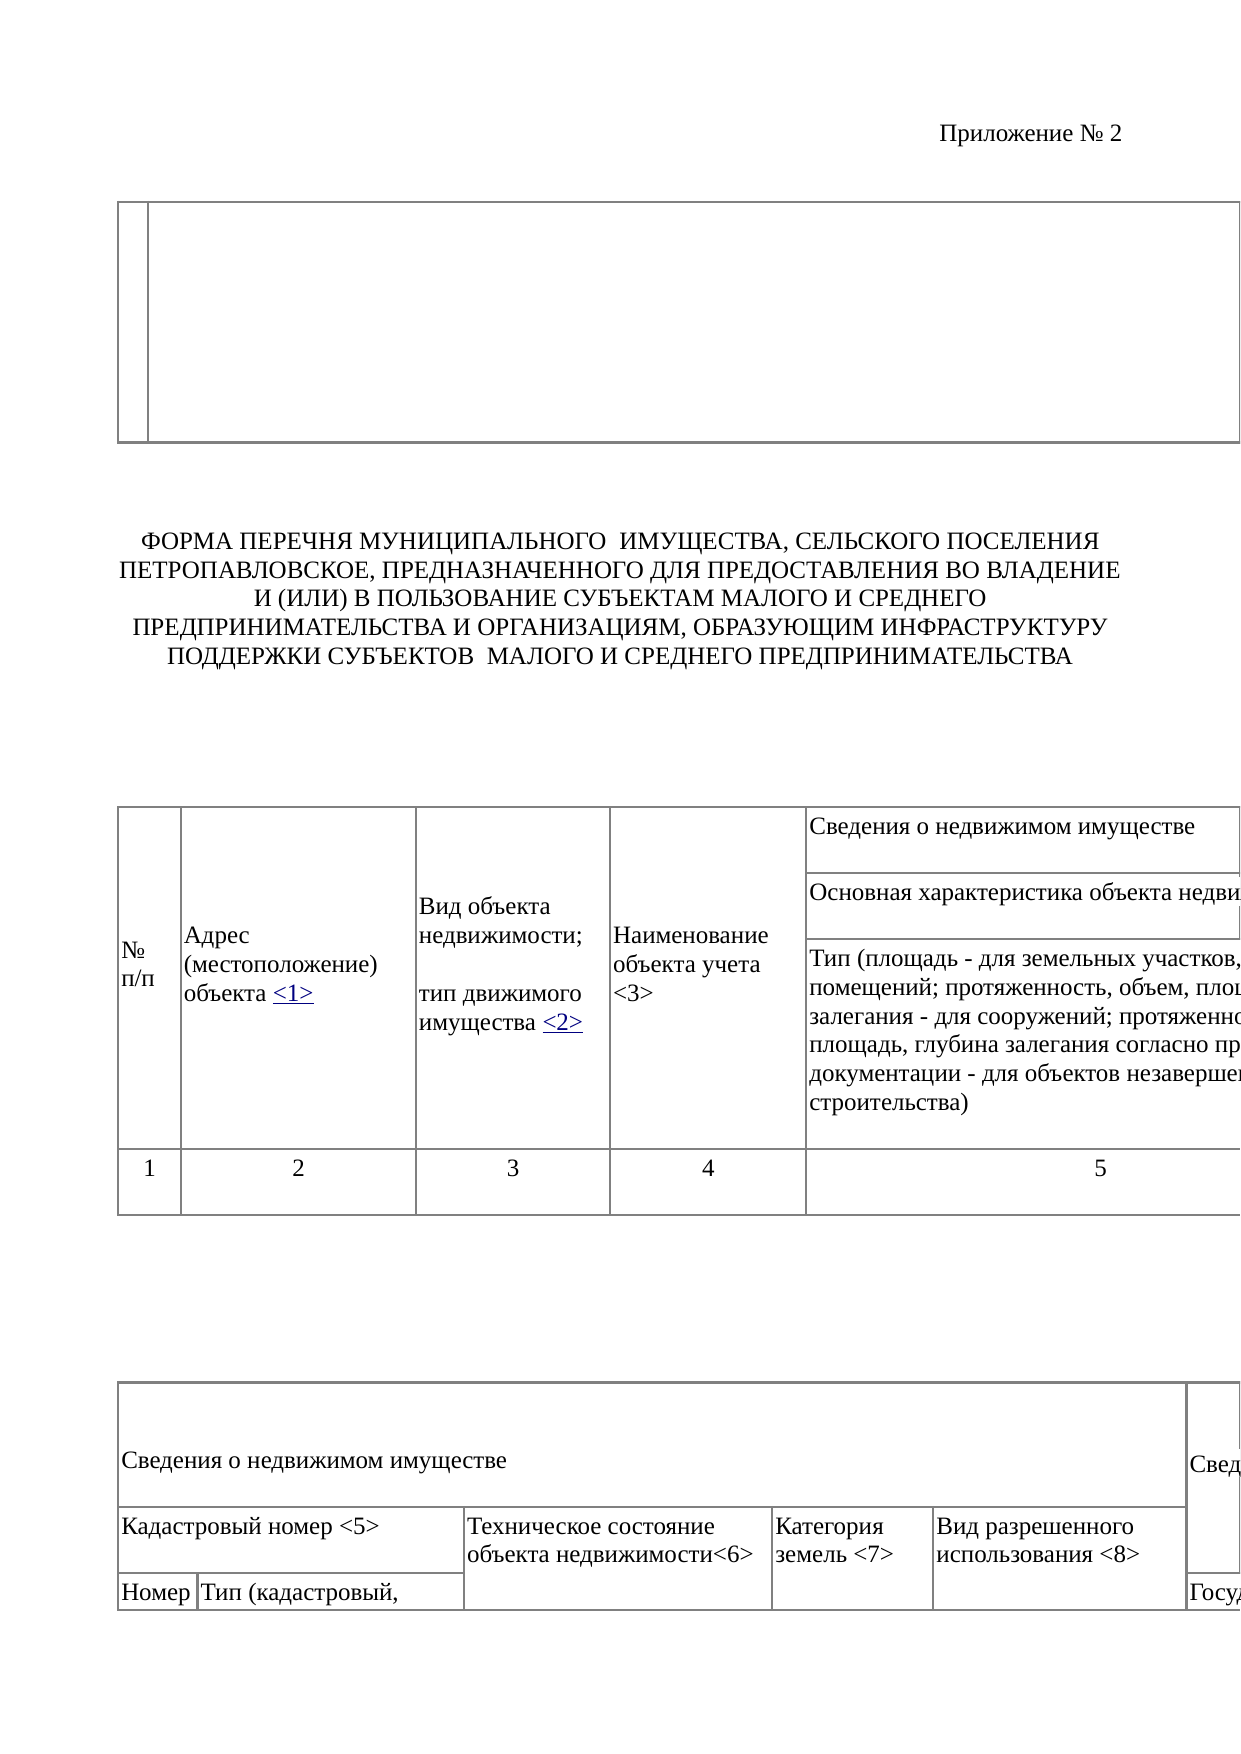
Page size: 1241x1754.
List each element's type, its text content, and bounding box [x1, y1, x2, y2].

table_cell Тип (кадастровый, [199, 1574, 463, 1609]
table_cell Категория земель <7> [773, 1508, 932, 1609]
table_header Вид объекта недвижимости; тип движимого имущества <2> [417, 808, 609, 1148]
table_cell 4 [611, 1150, 805, 1214]
table_header Адрес (местоположение) объекта <1> [182, 808, 415, 1148]
table_cell Вид разрешенного использования <8> [934, 1508, 1185, 1609]
table_cell 2 [182, 1150, 415, 1214]
table_header Утвержден Постановлением главы администрации сельского поселения Петропавловское от «22» марта 2019 г. № 15 [149, 203, 1239, 441]
table_cell Кадастровый номер <5> [119, 1508, 463, 1572]
text ФОРМА ПЕРЕЧНЯ МУНИЦИПАЛЬНОГО ИМУЩЕСТВА, СЕЛЬСКОГО ПОСЕЛЕНИЯ ПЕТРОПАВЛОВСКОЕ, ПРЕДНАЗНАЧЕННОГО ДЛЯ ПРЕДОСТАВЛЕНИЯ ВО ВЛАДЕНИЕ И (ИЛИ) В ПОЛЬЗОВАНИЕ СУБЪЕКТАМ МАЛОГО И СРЕДНЕГО ПРЕДПРИНИМАТЕЛЬСТВА И ОРГАНИЗАЦИЯМ, ОБРАЗУЮЩИМ ИНФРАСТРУКТУРУ ПОДДЕРЖКИ СУБЪЕКТОВ МАЛОГО И СРЕДНЕГО ПРЕДПРИНИМАТЕЛЬСТВА [118, 526, 1122, 670]
table_cell Основная характеристика объекта недвижимости <4> [807, 874, 1239, 938]
table_cell 1 [119, 1150, 180, 1214]
table_header Сведения о движимом имуществе [1188, 1384, 1239, 1572]
table_header Сведения о недвижимом имуществе [119, 1384, 1185, 1506]
table_cell Тип (площадь - для земельных участков, зданий, помещений; протяженность, объем, площадь, глубина залегания - для сооружений; протяженность, объем, площадь, глубина залегания согласно проектной документации - для объектов незавершенного строительства) [807, 940, 1240, 1148]
table_header Сведения о недвижимом имуществе [807, 808, 1239, 872]
text Приложение № 2 [118, 118, 1122, 147]
table_cell Техническое состояние объекта недвижимости<6> [465, 1508, 771, 1609]
table_cell Государственный регистрационный знак (при наличии) [1188, 1574, 1240, 1609]
table_cell Номер [119, 1574, 196, 1609]
table_header № п/п [119, 808, 180, 1148]
table_cell 5 [807, 1150, 1240, 1214]
table_header Наименование объекта учета <3> [611, 808, 805, 1148]
table_cell 3 [417, 1150, 609, 1214]
table_header [119, 203, 147, 441]
